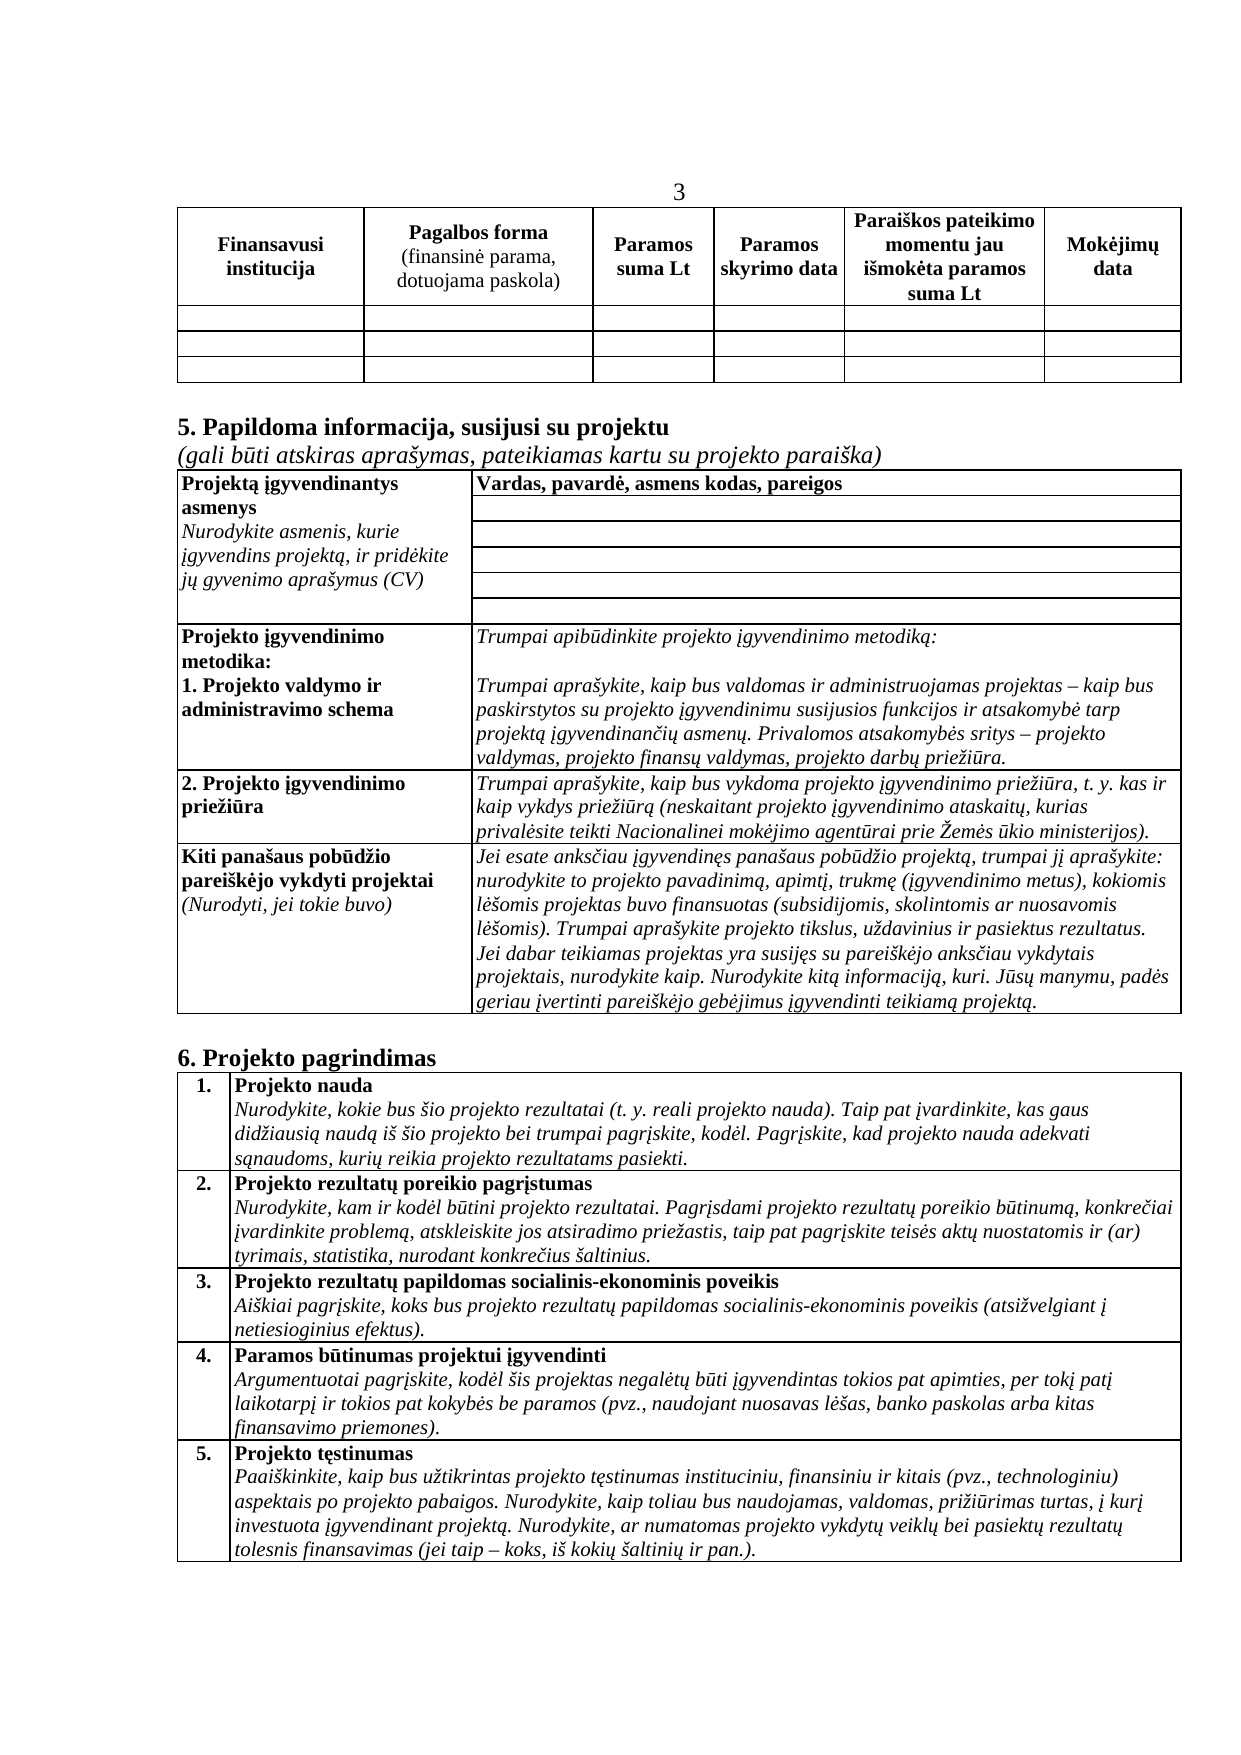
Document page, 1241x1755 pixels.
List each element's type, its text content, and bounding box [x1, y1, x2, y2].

table_cell Paramos suma Lt [594, 208, 713, 304]
table_cell Paramos skyrimo data [715, 208, 844, 304]
table_header Projektą įgyvendinantys asmenys Nurodykite asmenis, kurie įgyvendins projektą, ir pridėkite jų gyvenimo aprašymus (CV) [178, 471, 471, 623]
table_cell 5. [178, 1441, 229, 1561]
table_cell [709, 306, 713, 330]
table_cell [1045, 306, 1049, 330]
table_cell 2. Projekto įgyvendinimo priežiūra [178, 771, 471, 843]
table_cell Mokėjimų data [1045, 208, 1180, 304]
table_cell [840, 332, 844, 356]
table_cell 4. [178, 1343, 229, 1439]
table_header 1. [178, 1073, 229, 1169]
text 6. Projekto pagrindimas [177, 1043, 1181, 1072]
table_cell Pagalbos forma (finansinė parama, dotuojama paskola) [365, 208, 592, 304]
table_cell 3. [178, 1269, 229, 1341]
table_cell [1040, 306, 1044, 330]
table_cell [709, 357, 713, 381]
table_cell [840, 357, 844, 381]
table_cell [1045, 332, 1049, 356]
table_cell Projekto įgyvendinimo metodika: 1. Projekto valdymo ir administravimo schema [178, 625, 471, 769]
text (gali būti atskiras aprašymas, pateikiamas kartu su projekto paraiška) [177, 440, 1181, 469]
table_cell [1045, 357, 1049, 381]
table_cell [840, 306, 844, 330]
table_cell Kiti panašaus pobūdžio pareiškėjo vykdyti projektai (Nurodyti, jei tokie buvo) [178, 844, 471, 1013]
text 5. Papildoma informacija, susijusi su projektu [177, 412, 1181, 440]
table_cell [1040, 332, 1044, 356]
table_cell [1040, 357, 1044, 381]
table_cell Finansavusi institucija [178, 208, 363, 304]
table_cell [709, 332, 713, 356]
table_cell 2. [178, 1171, 229, 1267]
